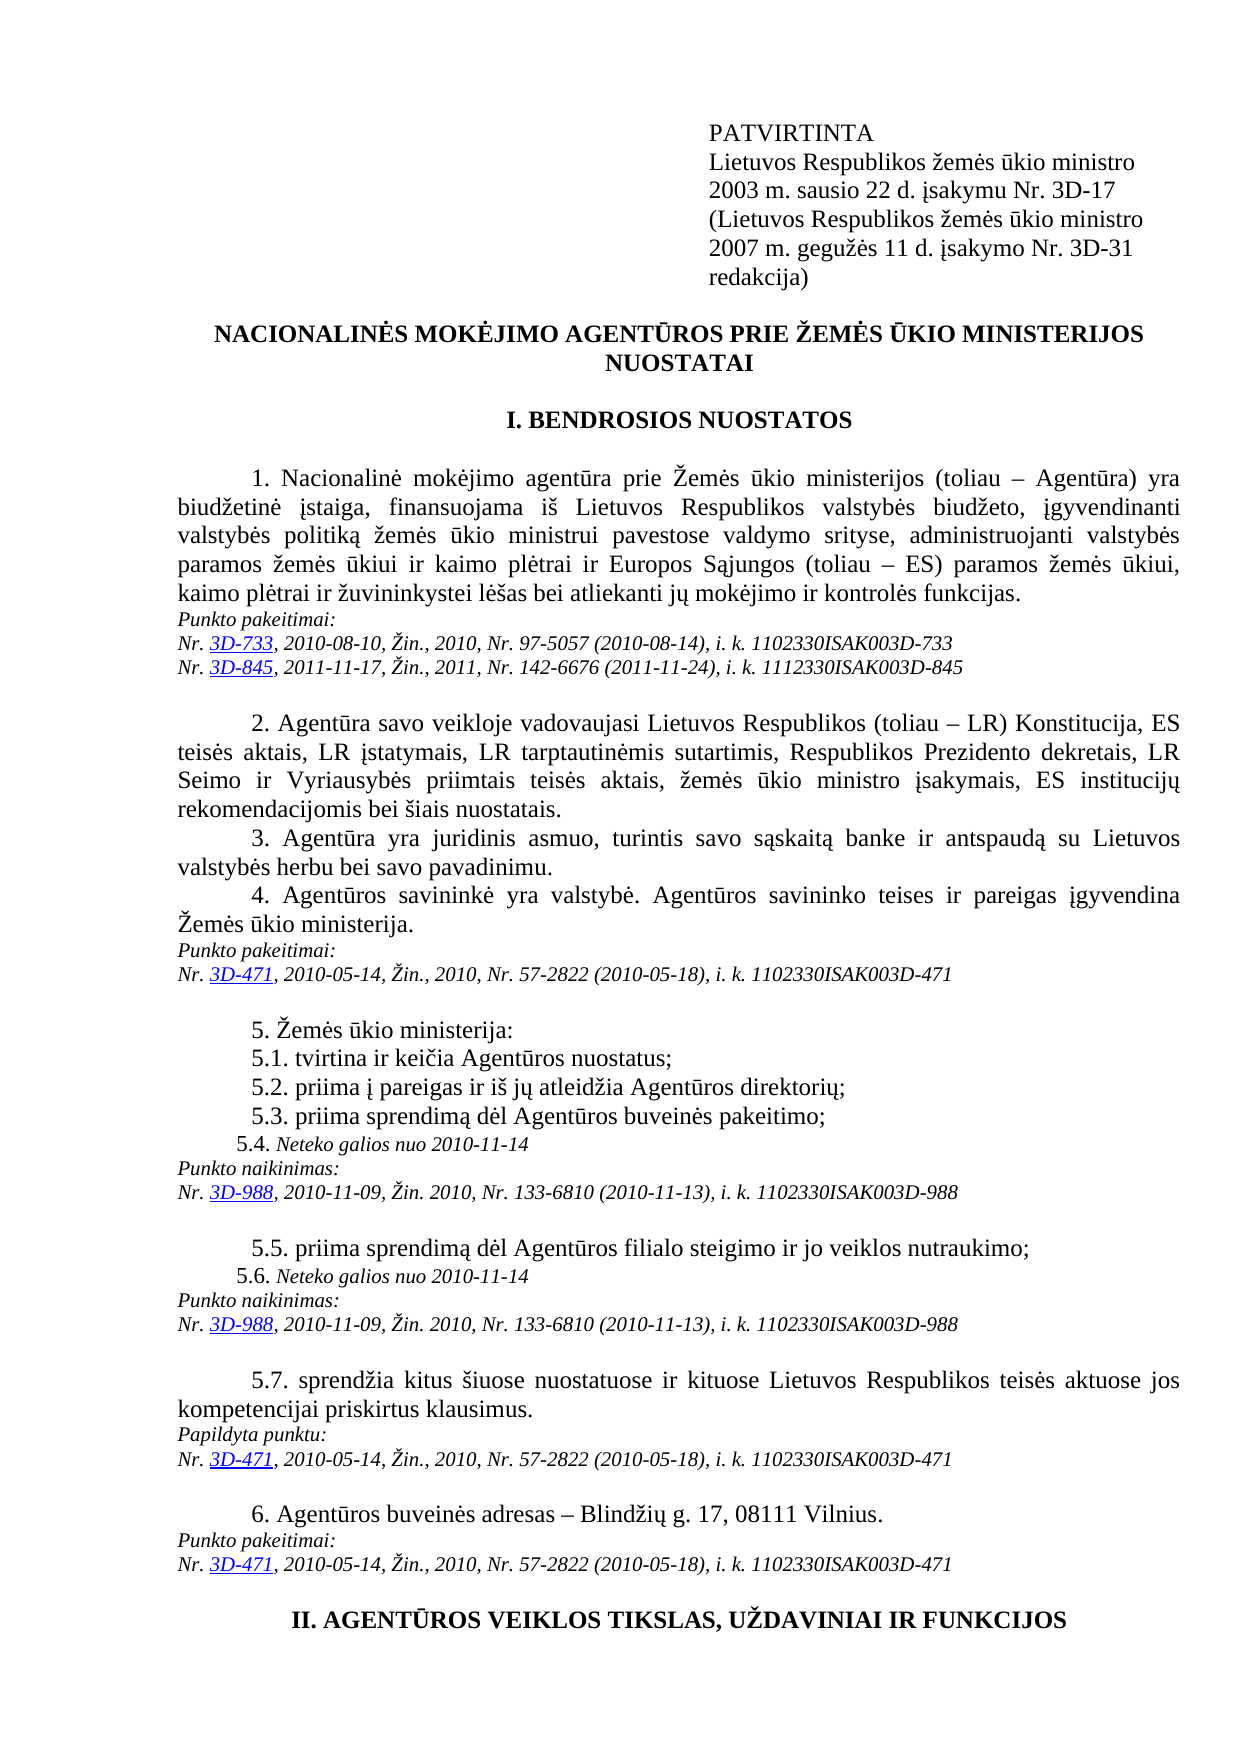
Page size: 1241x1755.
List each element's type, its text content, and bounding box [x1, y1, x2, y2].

text Lietuvos Respublikos žemės ūkio ministro [177, 147, 1181, 176]
text (Lietuvos Respublikos žemės ūkio ministro [177, 204, 1181, 233]
text II. AGENTŪROS VEIKLOS TIKSLAS, UŽDAVINIAI IR FUNKCIJOS [177, 1605, 1181, 1634]
text Nr. 3D-471, 2010-05-14, Žin., 2010, Nr. 57-2822 (2010-05-18), i. k. 1102330ISAK003D-471 [177, 1552, 1181, 1576]
text 3. Agentūra yra juridinis asmuo, turintis savo sąskaitą banke ir antspaudą su Lietuvos valstybės herbu bei savo pavadinimu. [177, 823, 1181, 880]
text Nr. 3D-471, 2010-05-14, Žin., 2010, Nr. 57-2822 (2010-05-18), i. k. 1102330ISAK003D-471 [177, 1446, 1181, 1471]
text Nr. 3D-845, 2011-11-17, Žin., 2011, Nr. 142-6676 (2011-11-24), i. k. 1112330ISAK003D-845 [177, 655, 1181, 679]
text Nr. 3D-471, 2010-05-14, Žin., 2010, Nr. 57-2822 (2010-05-18), i. k. 1102330ISAK003D-471 [177, 962, 1181, 986]
text 2. Agentūra savo veikloje vadovaujasi Lietuvos Respublikos (toliau – LR) Konstitucija, ES teisės aktais, LR įstatymais, LR tarptautinėmis sutartimis, Respublikos Prezidento dekretais, LR Seimo ir Vyriausybės priimtais teisės aktais, žemės ūkio ministro įsakymais, ES institucijų rekomendacijomis bei šiais nuostatais. [177, 708, 1181, 823]
text Punkto naikinimas: [177, 1156, 1181, 1180]
text 5.4. Neteko galios nuo 2010-11-14 [177, 1130, 1181, 1156]
text Nr. 3D-988, 2010-11-09, Žin. 2010, Nr. 133-6810 (2010-11-13), i. k. 1102330ISAK003D-988 [177, 1312, 1181, 1336]
text Punkto pakeitimai: [177, 938, 1181, 962]
text redakcija) [177, 262, 1181, 291]
text 2003 m. sausio 22 d. įsakymu Nr. 3D-17 [177, 176, 1181, 204]
text 5.6. Neteko galios nuo 2010-11-14 [177, 1262, 1181, 1288]
text 1. Nacionalinė mokėjimo agentūra prie Žemės ūkio ministerijos (toliau – Agentūra) yra biudžetinė įstaiga, finansuojama iš Lietuvos Respublikos valstybės biudžeto, įgyvendinanti valstybės politiką žemės ūkio ministrui pavestose valdymo srityse, administruojanti valstybės paramos žemės ūkiui ir kaimo plėtrai ir Europos Sąjungos (toliau – ES) paramos žemės ūkiui, kaimo plėtrai ir žuvininkystei lėšas bei atliekanti jų mokėjimo ir kontrolės funkcijas. [177, 463, 1181, 607]
text 5. Žemės ūkio ministerija: [177, 1015, 1181, 1043]
text PATVIRTINTA [709, 118, 1181, 147]
text 5.2. priima į pareigas ir iš jų atleidžia Agentūros direktorių; [177, 1072, 1181, 1101]
text 5.1. tvirtina ir keičia Agentūros nuostatus; [177, 1043, 1181, 1072]
text Papildyta punktu: [177, 1422, 1181, 1446]
text Nr. 3D-988, 2010-11-09, Žin. 2010, Nr. 133-6810 (2010-11-13), i. k. 1102330ISAK003D-988 [177, 1180, 1181, 1204]
text NACIONALINĖS MOKĖJIMO AGENTŪROS PRIE ŽEMĖS ŪKIO MINISTERIJOS NUOSTATAI [177, 319, 1181, 377]
text Nr. 3D-733, 2010-08-10, Žin., 2010, Nr. 97-5057 (2010-08-14), i. k. 1102330ISAK003D-733 [177, 631, 1181, 655]
text 2007 m. gegužės 11 d. įsakymo Nr. 3D-31 [177, 233, 1181, 262]
text I. BENDROSIOS NUOSTATOS [177, 406, 1181, 434]
text 6. Agentūros buveinės adresas – Blindžių g. 17, 08111 Vilnius. [177, 1499, 1181, 1528]
text 4. Agentūros savininkė yra valstybė. Agentūros savininko teises ir pareigas įgyvendina Žemės ūkio ministerija. [177, 880, 1181, 938]
text 5.5. priima sprendimą dėl Agentūros filialo steigimo ir jo veiklos nutraukimo; [177, 1233, 1181, 1262]
text Punkto pakeitimai: [177, 607, 1181, 631]
text Punkto pakeitimai: [177, 1528, 1181, 1552]
text Punkto naikinimas: [177, 1288, 1181, 1312]
text 5.3. priima sprendimą dėl Agentūros buveinės pakeitimo; [177, 1101, 1181, 1130]
text 5.7. sprendžia kitus šiuose nuostatuose ir kituose Lietuvos Respublikos teisės aktuose jos kompetencijai priskirtus klausimus. [177, 1365, 1181, 1422]
